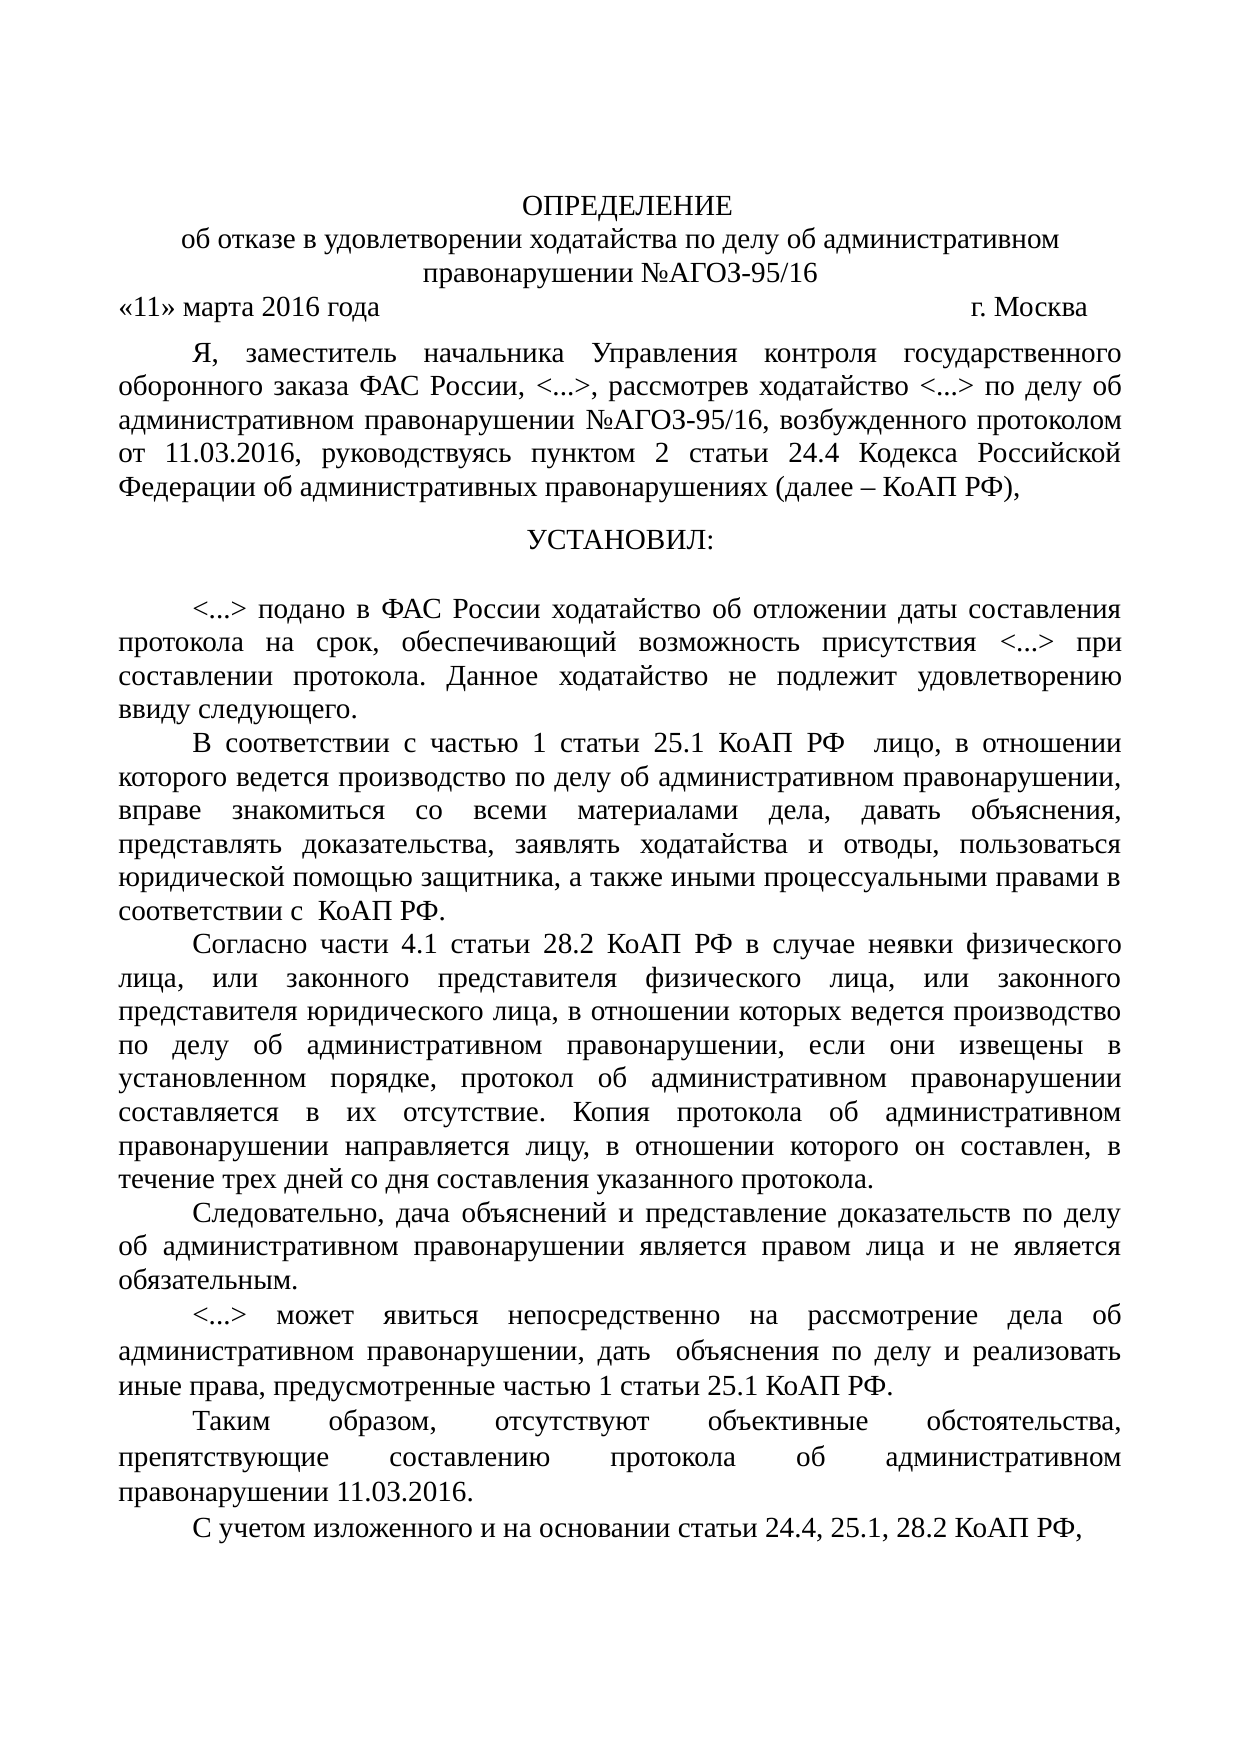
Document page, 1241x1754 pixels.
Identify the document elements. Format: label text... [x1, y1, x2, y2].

text ОПРЕДЕЛЕНИЕ [118, 188, 1122, 222]
text С учетом изложенного и на основании статьи 24.4, 25.1, 28.2 КоАП РФ, [118, 1508, 1122, 1543]
text Таким образом, отсутствуют объективные обстоятельства, препятствующие составлению протокола об административном правонарушении 11.03.2016. [118, 1402, 1122, 1508]
text УСТАНОВИЛ: [118, 520, 1122, 556]
text Согласно части 4.1 статьи 28.2 КоАП РФ в случае неявки физического лица, или законного представителя физического лица, или законного представителя юридического лица, в отношении которых ведется производство по делу об административном правонарушении, если они извещены в установленном порядке, протокол об административном правонарушении составляется в их отсутствие. Копия протокола об административном правонарушении направляется лицу, в отношении которого он составлен, в течение трех дней со дня составления указанного протокола. [118, 926, 1122, 1195]
text <...> может явиться непосредственно на рассмотрение дела об административном правонарушении, дать объяснения по делу и реализовать иные права, предусмотренные частью 1 статьи 25.1 КоАП РФ. [118, 1295, 1122, 1402]
text «11» марта 2016 года г. Москва [118, 289, 1122, 322]
text <...> подано в ФАС России ходатайство об отложении даты составления протокола на срок, обеспечивающий возможность присутствия <...> при составлении протокола. Данное ходатайство не подлежит удовлетворению ввиду следующего. [118, 591, 1122, 725]
text В соответствии с частью 1 статьи 25.1 КоАП РФ лицо, в отношении которого ведется производство по делу об административном правонарушении, вправе знакомиться со всеми материалами дела, давать объяснения, представлять доказательства, заявлять ходатайства и отводы, пользоваться юридической помощью защитника, а также иными процессуальными правами в соответствии с КоАП РФ. [118, 725, 1122, 926]
text Следовательно, дача объяснений и представление доказательств по делу об административном правонарушении является правом лица и не является обязательным. [118, 1195, 1122, 1295]
text об отказе в удовлетворении ходатайства по делу об административном правонарушении №АГОЗ-95/16 [118, 222, 1122, 289]
text Я, заместитель начальника Управления контроля государственного оборонного заказа ФАС России, <...>, рассмотрев ходатайство <...> по делу об административном правонарушении №АГОЗ-95/16, возбужденного протоколом от 11.03.2016, руководствуясь пунктом 2 статьи 24.4 Кодекса Российской Федерации об административных правонарушениях (далее – КоАП РФ), [118, 335, 1122, 502]
